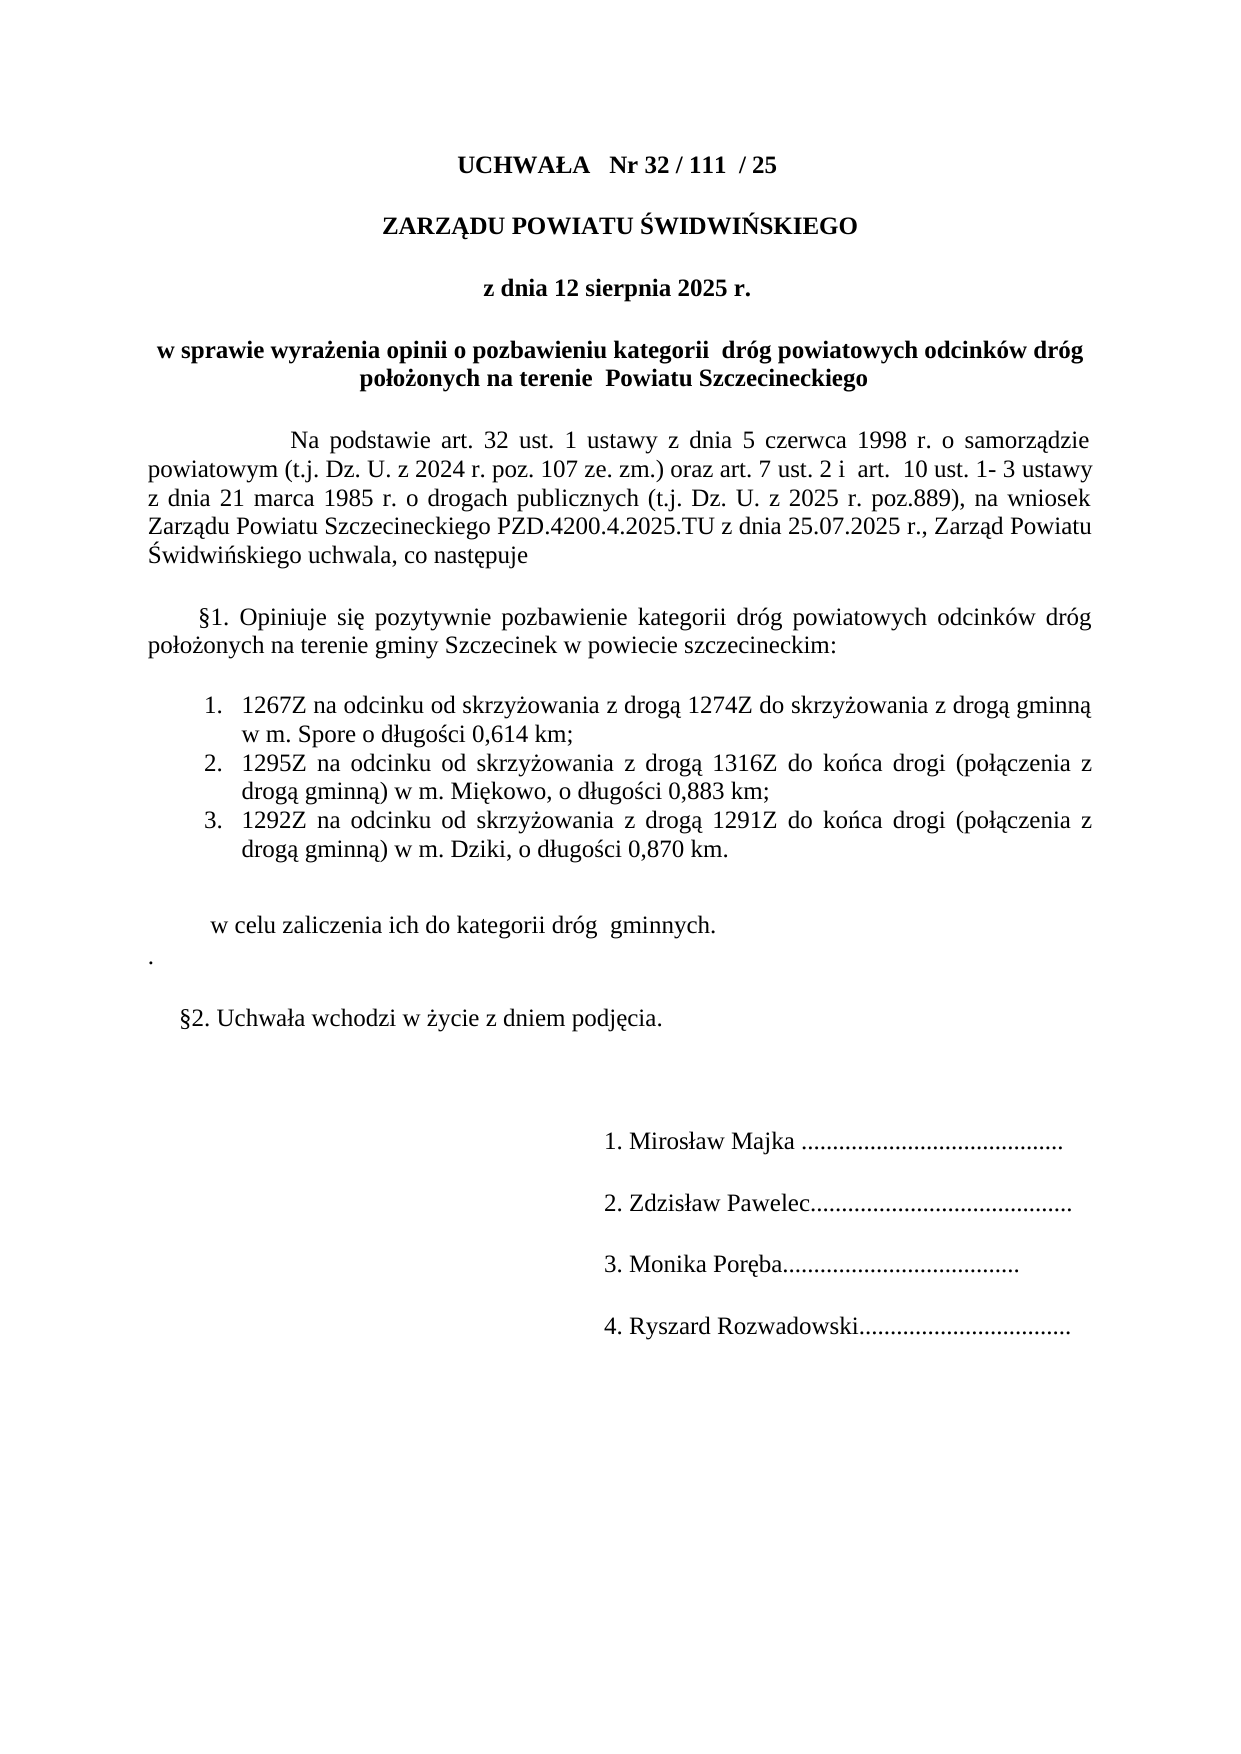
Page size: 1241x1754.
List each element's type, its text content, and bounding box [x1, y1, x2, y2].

text UCHWAŁA Nr 32 / 111 / 25 [148, 150, 1093, 178]
text §1. Opiniuje się pozytywnie pozbawienie kategorii dróg powiatowych odcinków dróg położonych na terenie gminy Szczecinek w powiecie szczecineckim: [148, 602, 1093, 659]
text w celu zaliczenia ich do kategorii dróg gminnych. [148, 910, 1093, 939]
text . [148, 941, 1093, 970]
text 1. Mirosław Majka .......................................... [148, 1126, 1093, 1155]
list 1292Z na odcinku od skrzyżowania z drogą 1291Z do końca drogi (połączenia z drogą gminną) w m. Dziki, o długości 0,870 km. [204, 805, 1093, 863]
list 1267Z na odcinku od skrzyżowania z drogą 1274Z do skrzyżowania z drogą gminną w m. Spore o długości 0,614 km; [204, 690, 1093, 748]
list 1295Z na odcinku od skrzyżowania z drogą 1316Z do końca drogi (połączenia z drogą gminną) w m. Miękowo, o długości 0,883 km; [204, 748, 1093, 805]
text 4. Ryszard Rozwadowski.................................. [148, 1311, 1093, 1340]
text 2. Zdzisław Pawelec.......................................... [148, 1188, 1093, 1216]
text ZARZĄDU POWIATU ŚWIDWIŃSKIEGO [148, 211, 1093, 240]
text w sprawie wyrażenia opinii o pozbawieniu kategorii dróg powiatowych odcinków dróg położonych na terenie Powiatu Szczecineckiego [148, 335, 1093, 392]
text Na podstawie art. 32 ust. 1 ustawy z dnia 5 czerwca 1998 r. o samorządzie powiatowym (t.j. Dz. U. z 2024 r. poz. 107 ze. zm.) oraz art. 7 ust. 2 i art. 10 ust. 1- 3 ustawy z dnia 21 marca 1985 r. o drogach publicznych (t.j. Dz. U. z 2025 r. poz.889), na wniosek Zarządu Powiatu Szczecineckiego PZD.4200.4.2025.TU z dnia 25.07.2025 r., Zarząd Powiatu Świdwińskiego uchwala, co następuje [148, 425, 1093, 569]
text §2. Uchwała wchodzi w życie z dniem podjęcia. [148, 1003, 1093, 1031]
text z dnia 12 sierpnia 2025 r. [148, 273, 1093, 302]
text 3. Monika Poręba...................................... [148, 1249, 1093, 1278]
